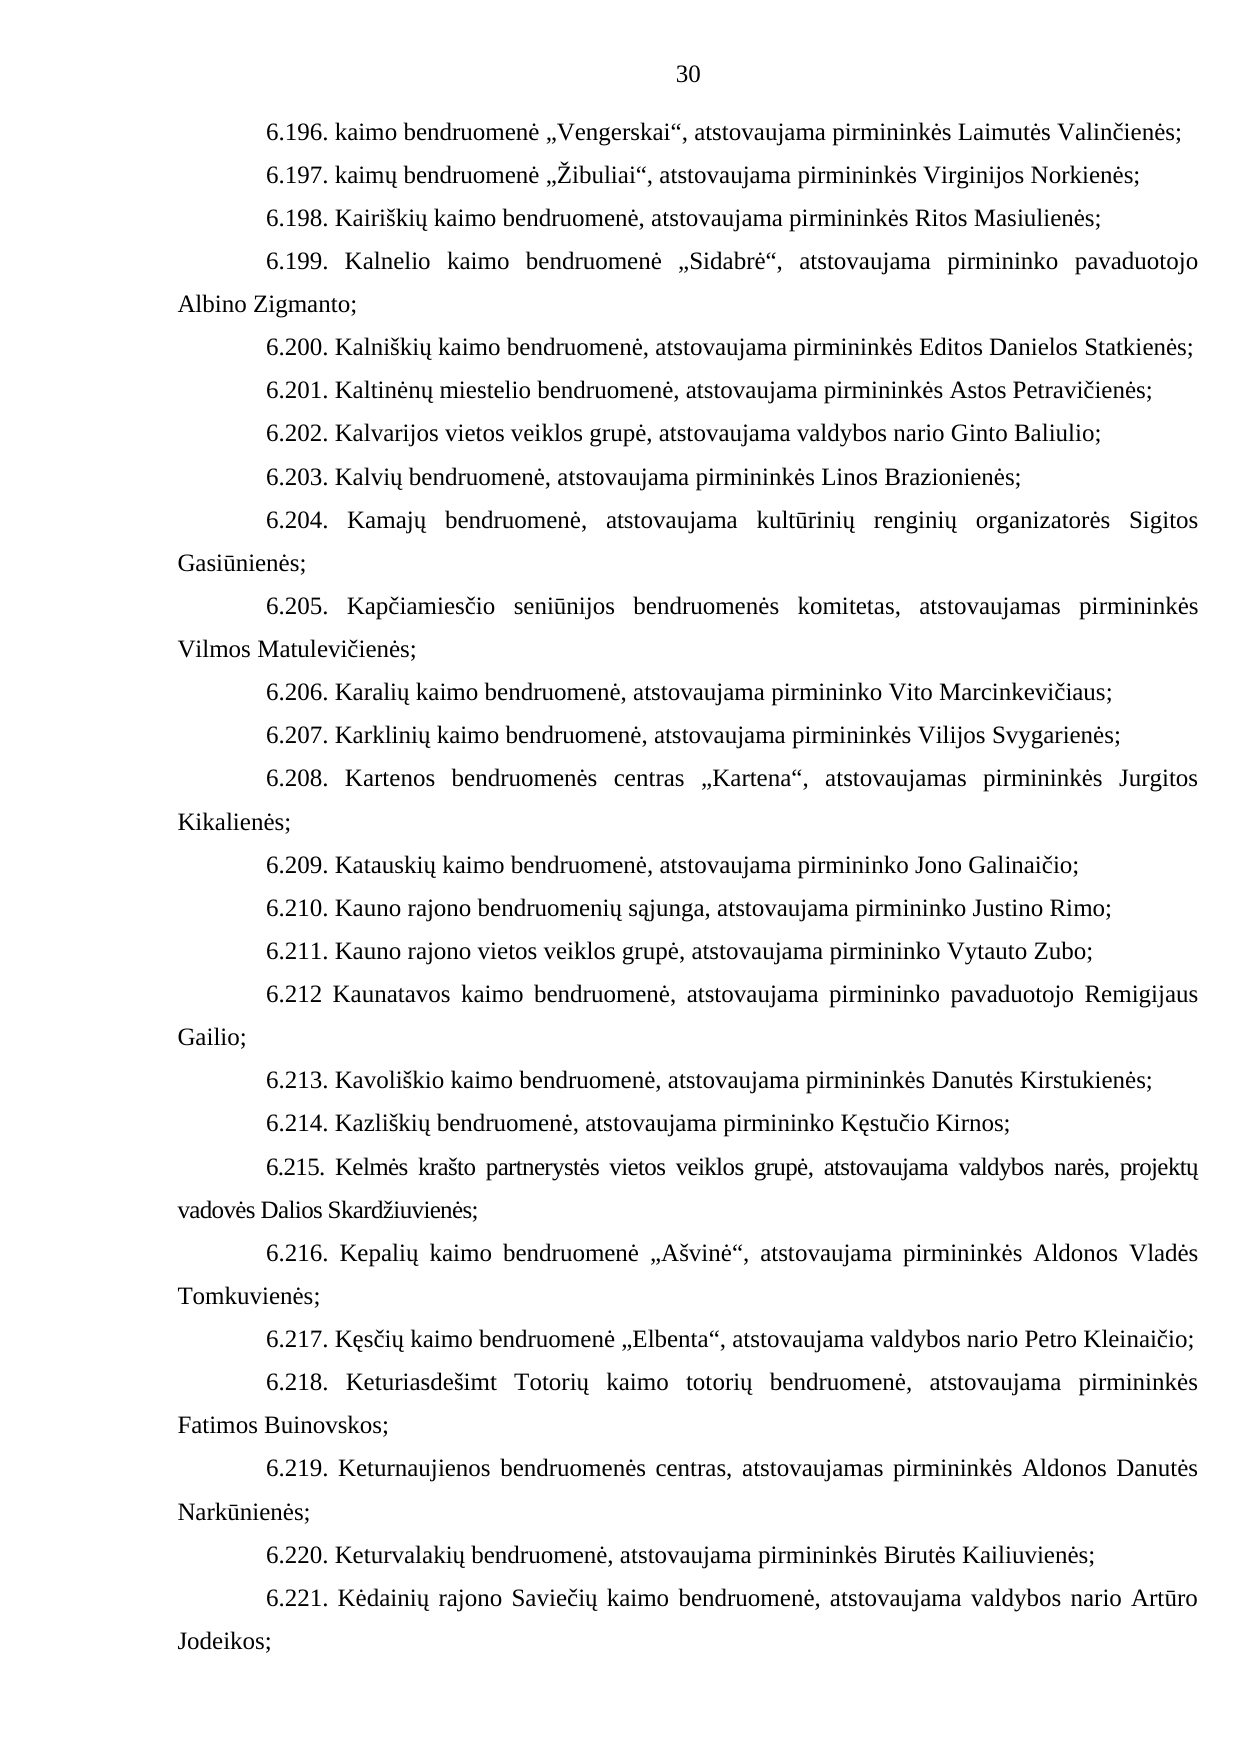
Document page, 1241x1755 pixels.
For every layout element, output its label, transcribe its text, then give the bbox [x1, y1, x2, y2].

text 6.221. Kėdainių rajono Saviečių kaimo bendruomenė, atstovaujama valdybos nario Artūro Jodeikos; [177, 1583, 1199, 1655]
text 6.200. Kalniškių kaimo bendruomenė, atstovaujama pirmininkės Editos Danielos Statkienės; [177, 332, 1199, 361]
text 6.199. Kalnelio kaimo bendruomenė „Sidabrė“, atstovaujama pirmininko pavaduotojo Albino Zigmanto; [177, 246, 1199, 318]
text 6.209. Katauskių kaimo bendruomenė, atstovaujama pirmininko Jono Galinaičio; [177, 850, 1199, 878]
text 6.202. Kalvarijos vietos veiklos grupė, atstovaujama valdybos nario Ginto Baliulio; [177, 418, 1199, 447]
text 6.220. Keturvalakių bendruomenė, atstovaujama pirmininkės Birutės Kailiuvienės; [177, 1540, 1199, 1568]
text 6.213. Kavoliškio kaimo bendruomenė, atstovaujama pirmininkės Danutės Kirstukienės; [177, 1065, 1199, 1094]
text 6.197. kaimų bendruomenė „Žibuliai“, atstovaujama pirmininkės Virginijos Norkienės; [177, 160, 1199, 188]
text 6.210. Kauno rajono bendruomenių sąjunga, atstovaujama pirmininko Justino Rimo; [177, 893, 1199, 922]
text 6.207. Karklinių kaimo bendruomenė, atstovaujama pirmininkės Vilijos Svygarienės; [177, 720, 1199, 749]
text 6.201. Kaltinėnų miestelio bendruomenė, atstovaujama pirmininkės Astos Petravičienės; [177, 375, 1199, 404]
text 6.217. Kęsčių kaimo bendruomenė „Elbenta“, atstovaujama valdybos nario Petro Kleinaičio; [177, 1324, 1199, 1353]
text 6.212 Kaunatavos kaimo bendruomenė, atstovaujama pirmininko pavaduotojo Remigijaus Gailio; [177, 979, 1199, 1051]
text 6.198. Kairiškių kaimo bendruomenė, atstovaujama pirmininkės Ritos Masiulienės; [177, 203, 1199, 232]
text 6.214. Kazliškių bendruomenė, atstovaujama pirmininko Kęstučio Kirnos; [177, 1108, 1199, 1137]
text 6.206. Karalių kaimo bendruomenė, atstovaujama pirmininko Vito Marcinkevičiaus; [177, 677, 1199, 706]
text 6.219. Keturnaujienos bendruomenės centras, atstovaujamas pirmininkės Aldonos Danutės Narkūnienės; [177, 1453, 1199, 1525]
text 6.203. Kalvių bendruomenė, atstovaujama pirmininkės Linos Brazionienės; [177, 462, 1199, 490]
text 6.208. Kartenos bendruomenės centras „Kartena“, atstovaujamas pirmininkės Jurgitos Kikalienės; [177, 763, 1199, 835]
text 6.218. Keturiasdešimt Totorių kaimo totorių bendruomenė, atstovaujama pirmininkės Fatimos Buinovskos; [177, 1367, 1199, 1439]
text 6.215. Kelmės krašto partnerystės vietos veiklos grupė, atstovaujama valdybos narės, projektų vadovės Dalios Skardžiuvienės; [177, 1152, 1199, 1223]
text 6.216. Kepalių kaimo bendruomenė „Ašvinė“, atstovaujama pirmininkės Aldonos Vladės Tomkuvienės; [177, 1238, 1199, 1310]
text 6.211. Kauno rajono vietos veiklos grupė, atstovaujama pirmininko Vytauto Zubo; [177, 936, 1199, 965]
text 6.196. kaimo bendruomenė „Vengerskai“, atstovaujama pirmininkės Laimutės Valinčienės; [177, 117, 1199, 145]
text 6.205. Kapčiamiesčio seniūnijos bendruomenės komitetas, atstovaujamas pirmininkės Vilmos Matulevičienės; [177, 591, 1199, 663]
text 6.204. Kamajų bendruomenė, atstovaujama kultūrinių renginių organizatorės Sigitos Gasiūnienės; [177, 505, 1199, 577]
